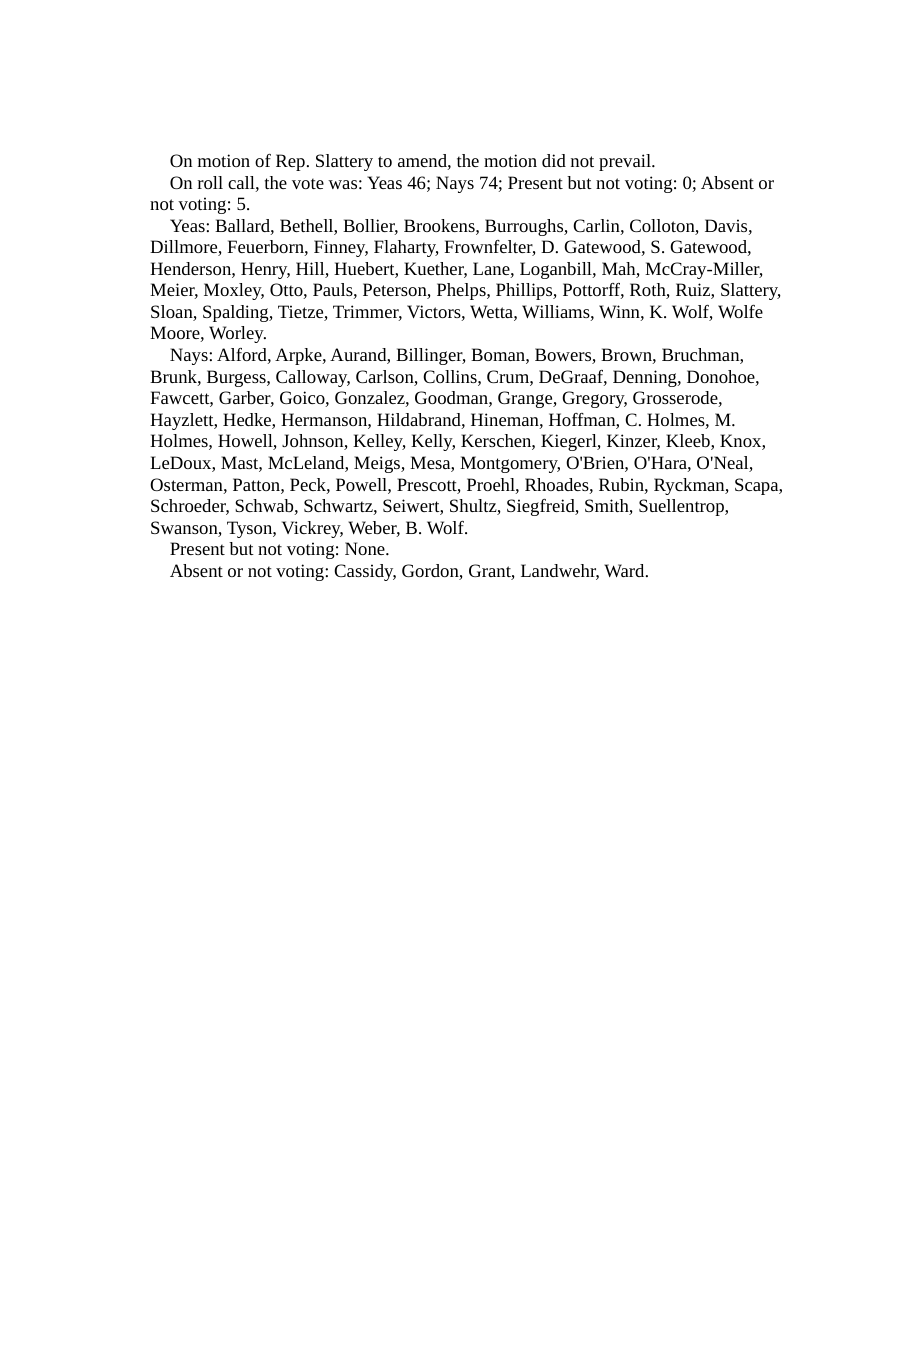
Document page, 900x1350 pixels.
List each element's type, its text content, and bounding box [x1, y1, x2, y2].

text On motion of Rep. Slattery to amend, the motion did not prevail. [150, 150, 787, 172]
text Nays: Alford, Arpke, Aurand, Billinger, Boman, Bowers, Brown, Bruchman, Brunk, Burgess, Calloway, Carlson, Collins, Crum, DeGraaf, Denning, Donohoe, Fawcett, Garber, Goico, Gonzalez, Goodman, Grange, Gregory, Grosserode, Hayzlett, Hedke, Hermanson, Hildabrand, Hineman, Hoffman, C. Holmes, M. Holmes, Howell, Johnson, Kelley, Kelly, Kerschen, Kiegerl, Kinzer, Kleeb, Knox, LeDoux, Mast, McLeland, Meigs, Mesa, Montgomery, O'Brien, O'Hara, O'Neal, Osterman, Patton, Peck, Powell, Prescott, Proehl, Rhoades, Rubin, Ryckman, Scapa, Schroeder, Schwab, Schwartz, Seiwert, Shultz, Siegfreid, Smith, Suellentrop, Swanson, Tyson, Vickrey, Weber, B. Wolf. [150, 344, 787, 538]
text Yeas: Ballard, Bethell, Bollier, Brookens, Burroughs, Carlin, Colloton, Davis, Dillmore, Feuerborn, Finney, Flaharty, Frownfelter, D. Gatewood, S. Gatewood, Henderson, Henry, Hill, Huebert, Kuether, Lane, Loganbill, Mah, McCray-Miller, Meier, Moxley, Otto, Pauls, Peterson, Phelps, Phillips, Pottorff, Roth, Ruiz, Slattery, Sloan, Spalding, Tietze, Trimmer, Victors, Wetta, Williams, Winn, K. Wolf, Wolfe Moore, Worley. [150, 215, 787, 344]
text Present but not voting: None. [150, 538, 787, 560]
text On roll call, the vote was: Yeas 46; Nays 74; Present but not voting: 0; Absent or not voting: 5. [150, 172, 787, 215]
text Absent or not voting: Cassidy, Gordon, Grant, Landwehr, Ward. [150, 560, 787, 581]
